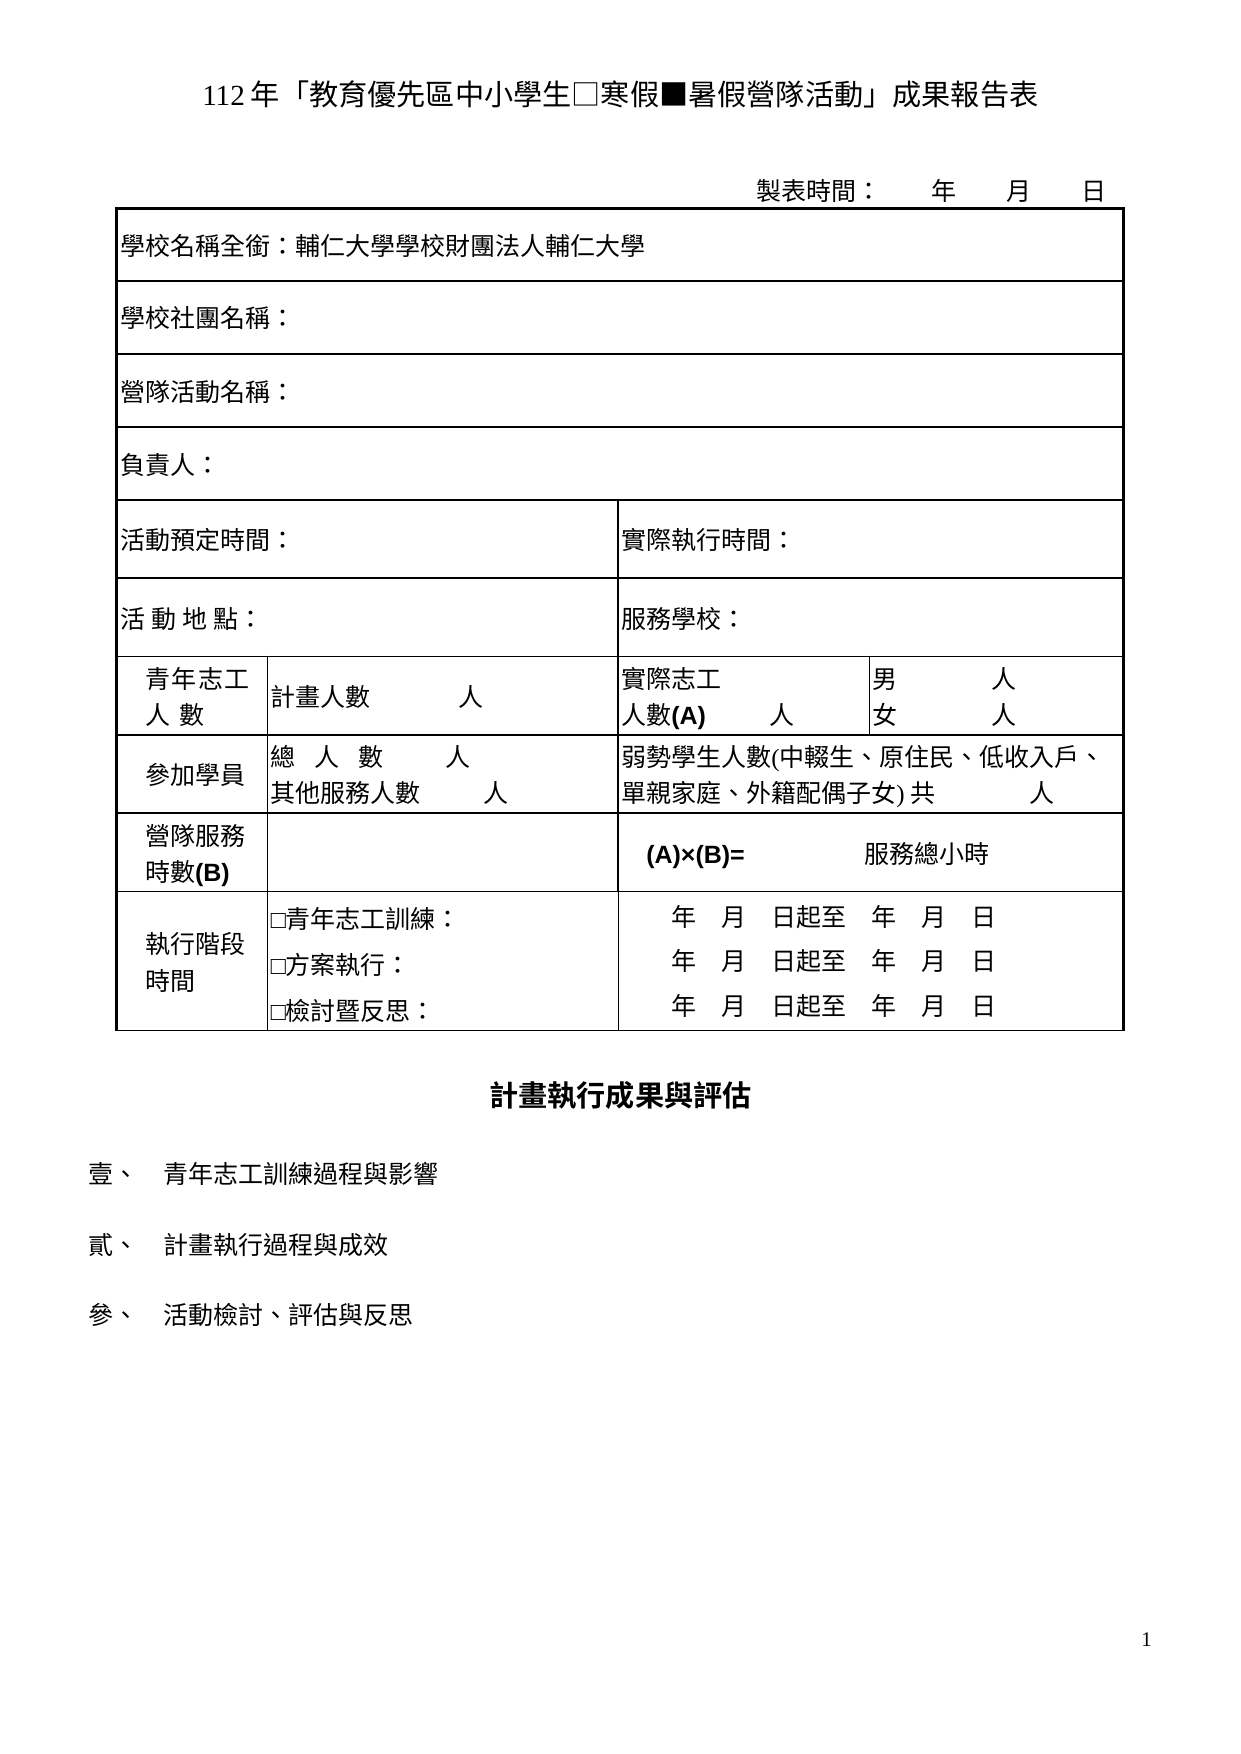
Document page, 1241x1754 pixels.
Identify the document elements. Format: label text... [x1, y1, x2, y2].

table_cell (A)×(B)= 服務總小時 [619, 814, 1122, 891]
list 計畫執行過程與成效 [89, 1225, 1152, 1261]
table_cell 活動預定時間： [118, 501, 617, 577]
table_cell 負責人： [118, 428, 1122, 499]
table_cell 年 月 日起至 年 月 日 年 月 日起至 年 月 日 年 月 日起至 年 月 日 [619, 892, 1122, 1030]
table_cell 活 動 地 點： [118, 579, 617, 656]
table_cell 計畫人數 人 [268, 657, 617, 734]
table_cell 學校社團名稱： [118, 282, 1122, 353]
table_cell 參加學員 [118, 736, 267, 812]
table_cell 總 人 數 人 其他服務人數 人 [268, 736, 617, 812]
table_cell 營隊活動名稱： [118, 355, 1122, 426]
table_cell 男 人 女 人 [870, 657, 1122, 734]
list 青年志工訓練過程與影響 [89, 1155, 1152, 1191]
table_cell [268, 814, 617, 891]
text ㄍk﷽﷽﷽﷽﷽﷽﷽﷽﷽﷽﷽﷽﷽﷽﷽﷽﷽下分列，並條列學員表達之﷽計畫執行成果與評估 [89, 1073, 1152, 1115]
table_cell 實際志工 人數(A) 人 [619, 657, 869, 734]
list 活動檢討、評估與反思 [89, 1296, 1152, 1332]
table_cell 青年志工 人 數 [118, 657, 267, 734]
text 製表時間： 年 月 日 [89, 171, 1106, 207]
table_cell 實際執行時間： [619, 501, 1122, 577]
table_cell □青年志工訓練： □方案執行： □檢討暨反思： [268, 892, 618, 1030]
table_cell 營隊服務時數(B) [118, 814, 267, 891]
table_cell 服務學校： [619, 579, 1122, 656]
table_cell 執行階段時間 [118, 892, 267, 1030]
table_cell 弱勢學生人數(中輟生、原住民、低收入戶、單親家庭、外籍配偶子女) 共 人 [619, 736, 1122, 812]
table_header 學校名稱全銜：輔仁大學學校財團法人輔仁大學 [118, 210, 1122, 280]
text 112年「教育優先區中小學生□寒假■暑假營隊活動」成果報告表 [89, 75, 1152, 112]
